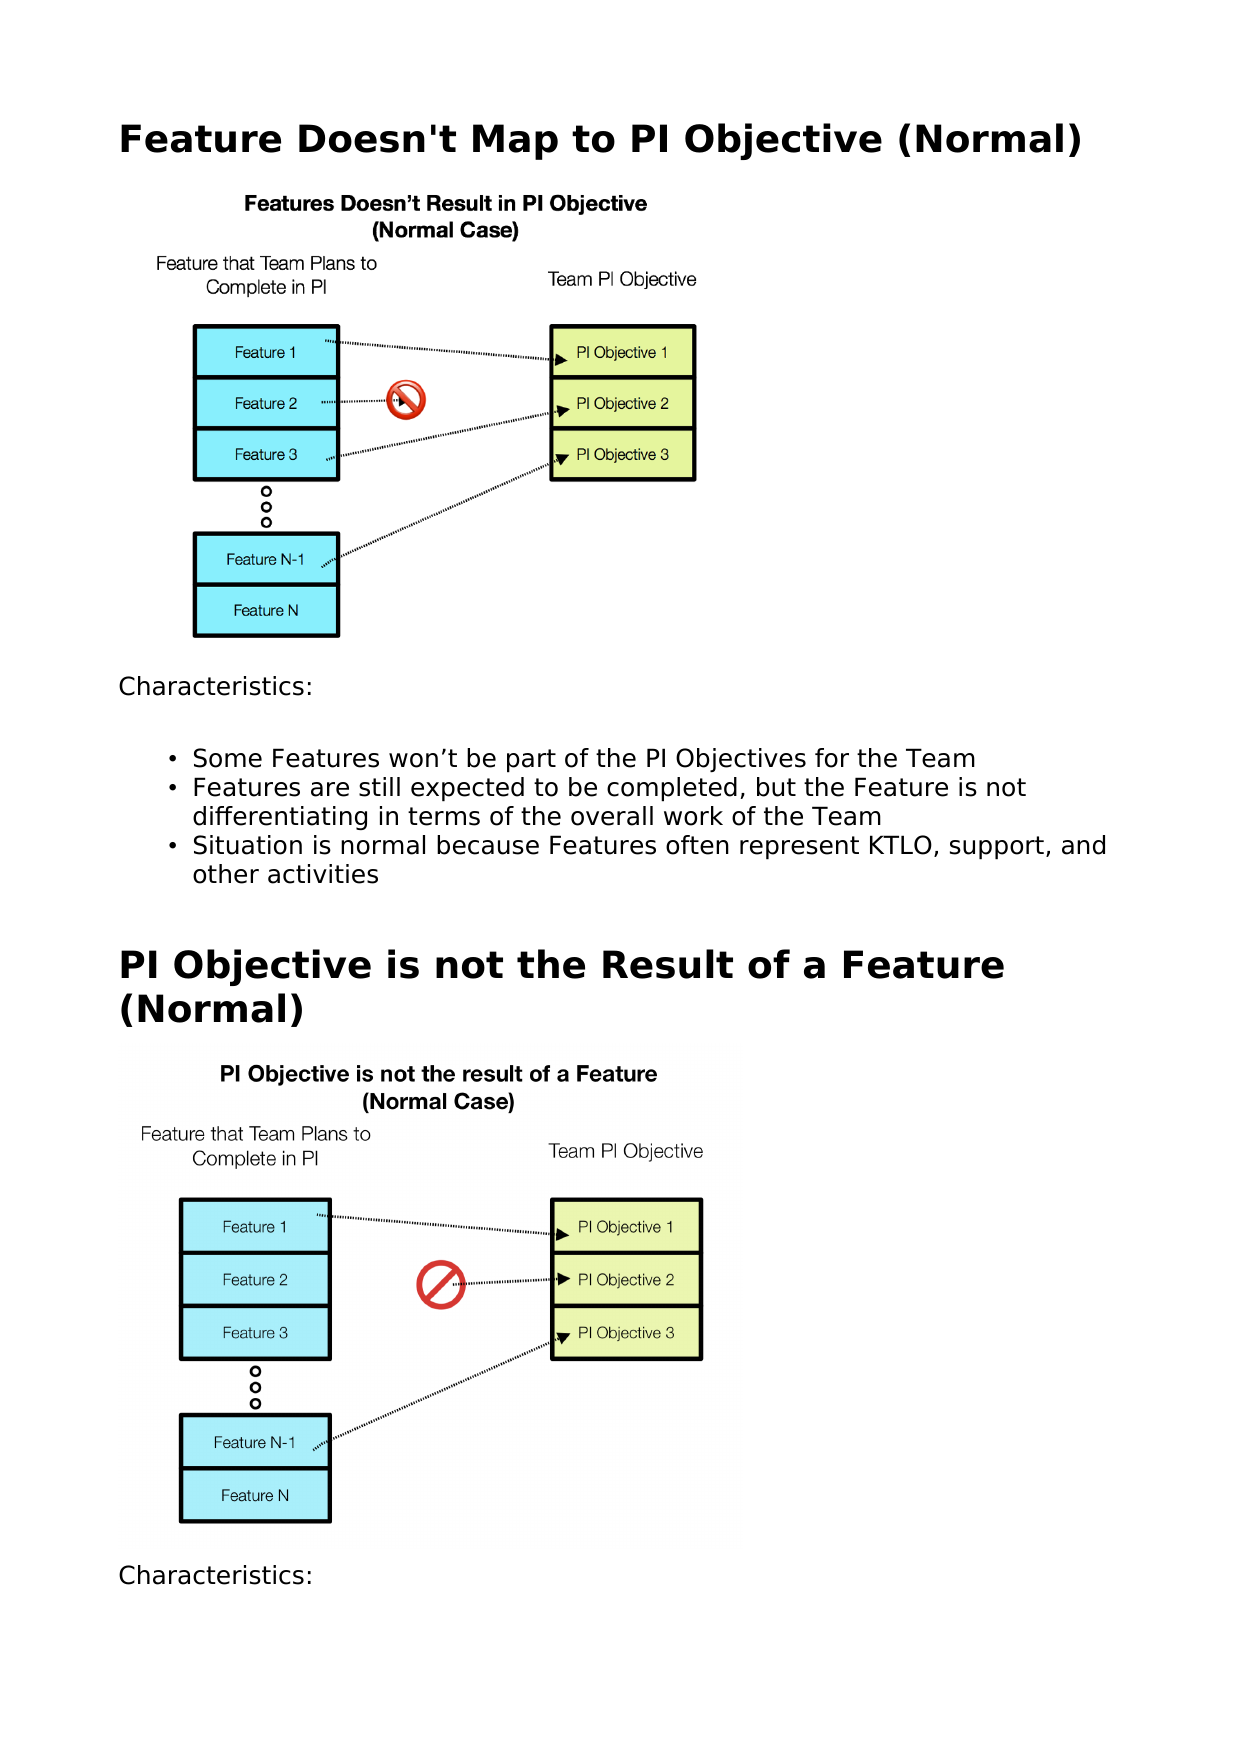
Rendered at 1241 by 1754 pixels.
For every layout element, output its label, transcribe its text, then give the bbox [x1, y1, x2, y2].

text Characteristics: [118, 673, 1122, 702]
list Situation is normal because Features often represent KTLO, support, and other activities [177, 831, 1122, 889]
subtitle Feature Doesn't Map to PI Objective (Normal) [118, 118, 1122, 162]
text Characteristics: [118, 1561, 1122, 1590]
subtitle PI Objective is not the Result of a Feature (Normal) [118, 944, 1122, 1031]
list Features are still expected to be completed, but the Feature is not differentiating in terms of the overall work of the Team [177, 773, 1122, 831]
picture [118, 174, 744, 661]
list Some Features won’t be part of the PI Objectives for the Team [177, 744, 1122, 773]
picture [118, 1043, 744, 1549]
